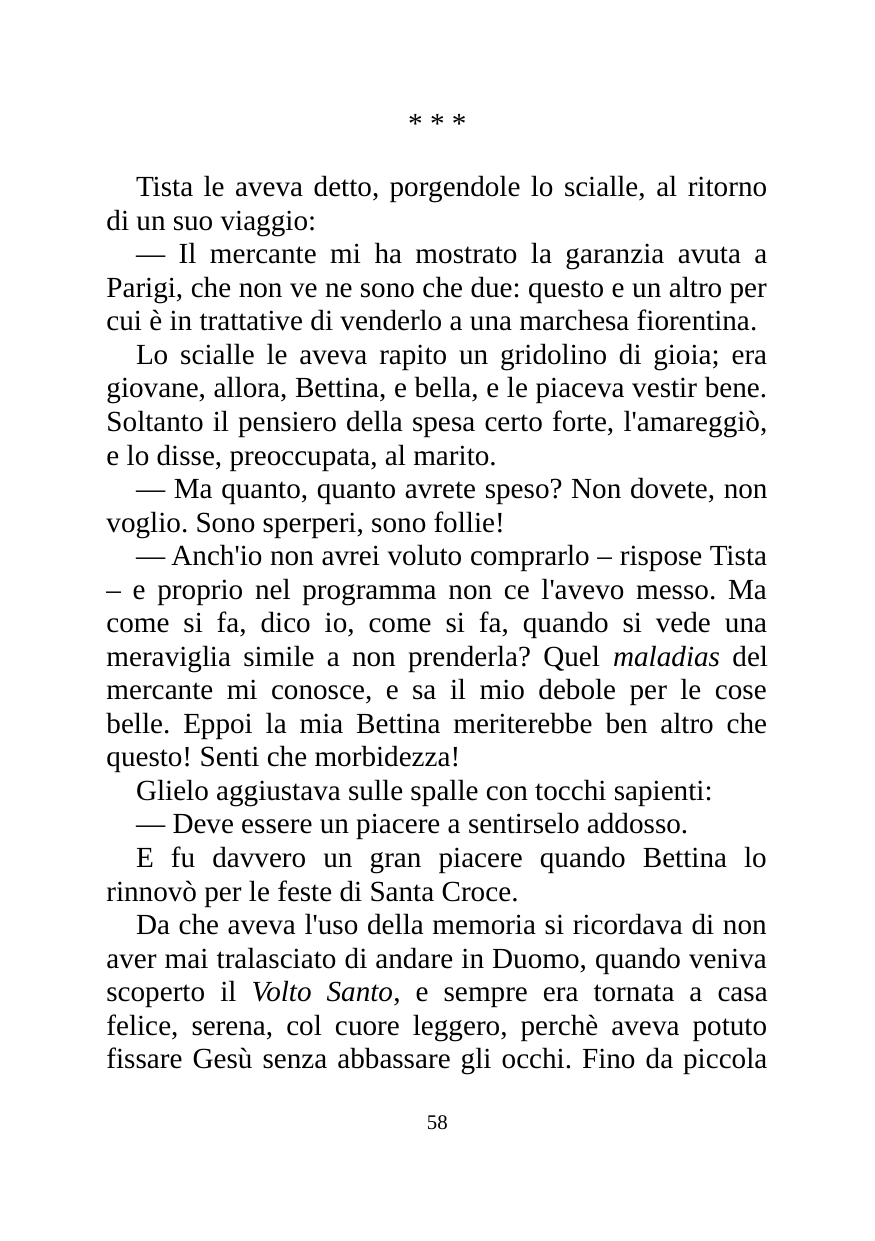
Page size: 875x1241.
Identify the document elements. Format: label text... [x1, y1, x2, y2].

text — Anch'io non avrei voluto comprarlo – rispose Tista – e proprio nel programma non ce l'avevo messo. Ma come si fa, dico io, come si fa, quando si vede una meraviglia simile a non prenderla? Quel maladias del mercante mi conosce, e sa il mio debole per le cose belle. Eppoi la mia Bettina meriterebbe ben altro che questo! Senti che morbidezza! [106, 538, 768, 773]
text Da che aveva l'uso della memoria si ricordava di non aver mai tralasciato di andare in Duomo, quando veniva scoperto il Volto Santo, e sempre era tornata a casa felice, serena, col cuore leggero, perchè aveva potuto fissare Gesù senza abbassare gli occhi. Fino da piccola [106, 907, 768, 1075]
text E fu davvero un gran piacere quando Bettina lo rinnovò per le feste di Santa Croce. [106, 840, 768, 907]
text Glielo aggiustava sulle spalle con tocchi sapienti: [106, 773, 768, 807]
text * * * [106, 106, 768, 140]
text — Ma quanto, quanto avrete speso? Non dovete, non voglio. Sono sperperi, sono follie! [106, 471, 768, 538]
text — Deve essere un piacere a sentirselo addosso. [106, 807, 768, 840]
text Tista le aveva detto, porgendole lo scialle, al ritorno di un suo viaggio: [106, 169, 768, 236]
text Lo scialle le aveva rapito un gridolino di gioia; era giovane, allora, Bettina, e bella, e le piaceva vestir bene. Soltanto il pensiero della spesa certo forte, l'amareggiò, e lo disse, preoccupata, al marito. [106, 337, 768, 471]
text — Il mercante mi ha mostrato la garanzia avuta a Parigi, che non ve ne sono che due: questo e un altro per cui è in trattative di venderlo a una marchesa fiorentina. [106, 236, 768, 337]
